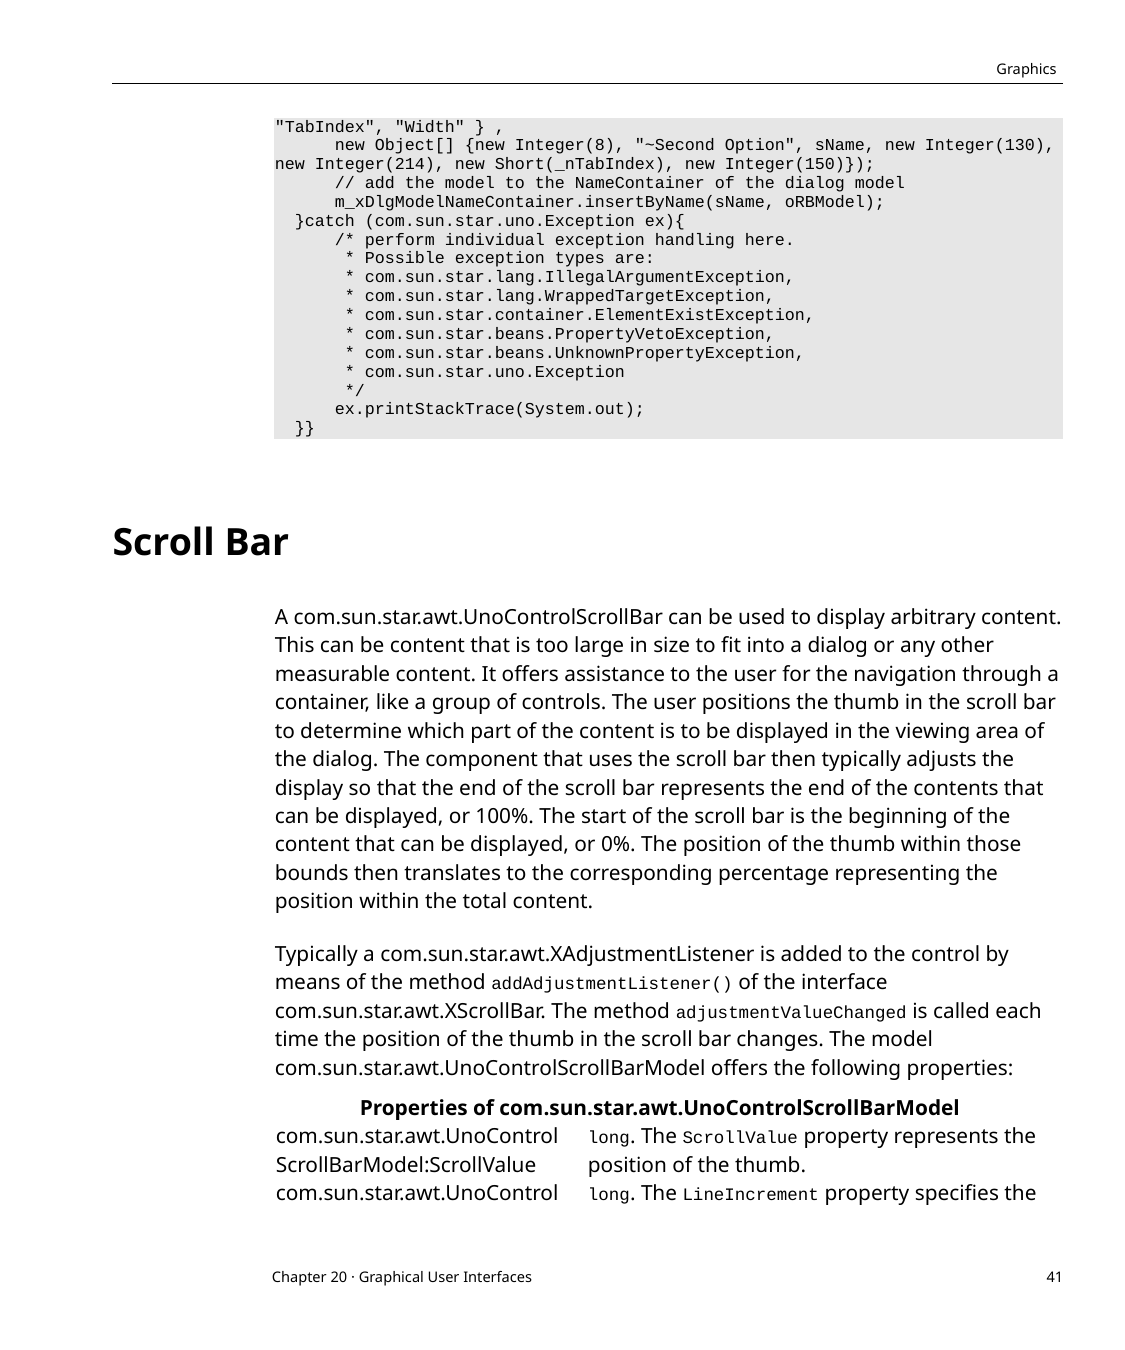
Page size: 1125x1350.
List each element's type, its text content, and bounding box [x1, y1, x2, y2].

table_cell com.sun.star.awt.UnoControl [276, 1178, 588, 1207]
table_cell com.sun.star.awt.UnoControlScrollBarModel:ScrollValue [276, 1121, 588, 1178]
text A com.sun.star.awt.UnoControlScrollBar can be used to display arbitrary content. This can be content that is too large in size to fit into a dialog or any other measurable content. It offers assistance to the user for the navigation through a container, like a group of controls. The user positions the thumb in the scroll bar to determine which part of the content is to be displayed in the viewing area of the dialog. The component that uses the scroll bar then typically adjusts the display so that the end of the scroll bar represents the end of the contents that can be displayed, or 100%. The start of the scroll bar is the beginning of the content that can be displayed, or 0%. The position of the thumb within those bounds then translates to the corresponding percentage representing the position within the total content. [274, 602, 1063, 915]
subtitle Scroll Bar [112, 515, 1063, 566]
text "TabIndex", "Width" } , new Object[] {new Integer(8), "~Second Option", sName, new Integer(130), new Integer(214), new Short(_nTabIndex), new Integer(150)}); // add the model to the NameContainer of the dialog model m_xDlgModelNameContainer.insertByName(sName, oRBModel); }catch (com.sun.star.uno.Exception ex){ /* perform individual exception handling here. * Possible exception types are: * com.sun.star.lang.IllegalArgumentException, * com.sun.star.lang.WrappedTargetException, * com.sun.star.container.ElementExistException, * com.sun.star.beans.PropertyVetoException, * com.sun.star.beans.UnknownPropertyException, * com.sun.star.uno.Exception */ ex.printStackTrace(System.out); }} [274, 118, 1063, 439]
table_cell long. The ScrollValue property represents the position of the thumb. [588, 1121, 1062, 1178]
table_cell long. The LineIncrement property specifies the [588, 1178, 1062, 1207]
text Typically a com.sun.star.awt.XAdjustmentListener is added to the control by means of the method addAdjustmentListener() of the interface com.sun.star.awt.XScrollBar. The method adjustmentValueChanged is called each time the position of the thumb in the scroll bar changes. The model com.sun.star.awt.UnoControlScrollBarModel offers the following properties: [274, 939, 1063, 1081]
table_header Properties of com.sun.star.awt.UnoControlScrollBarModel [276, 1093, 1062, 1121]
